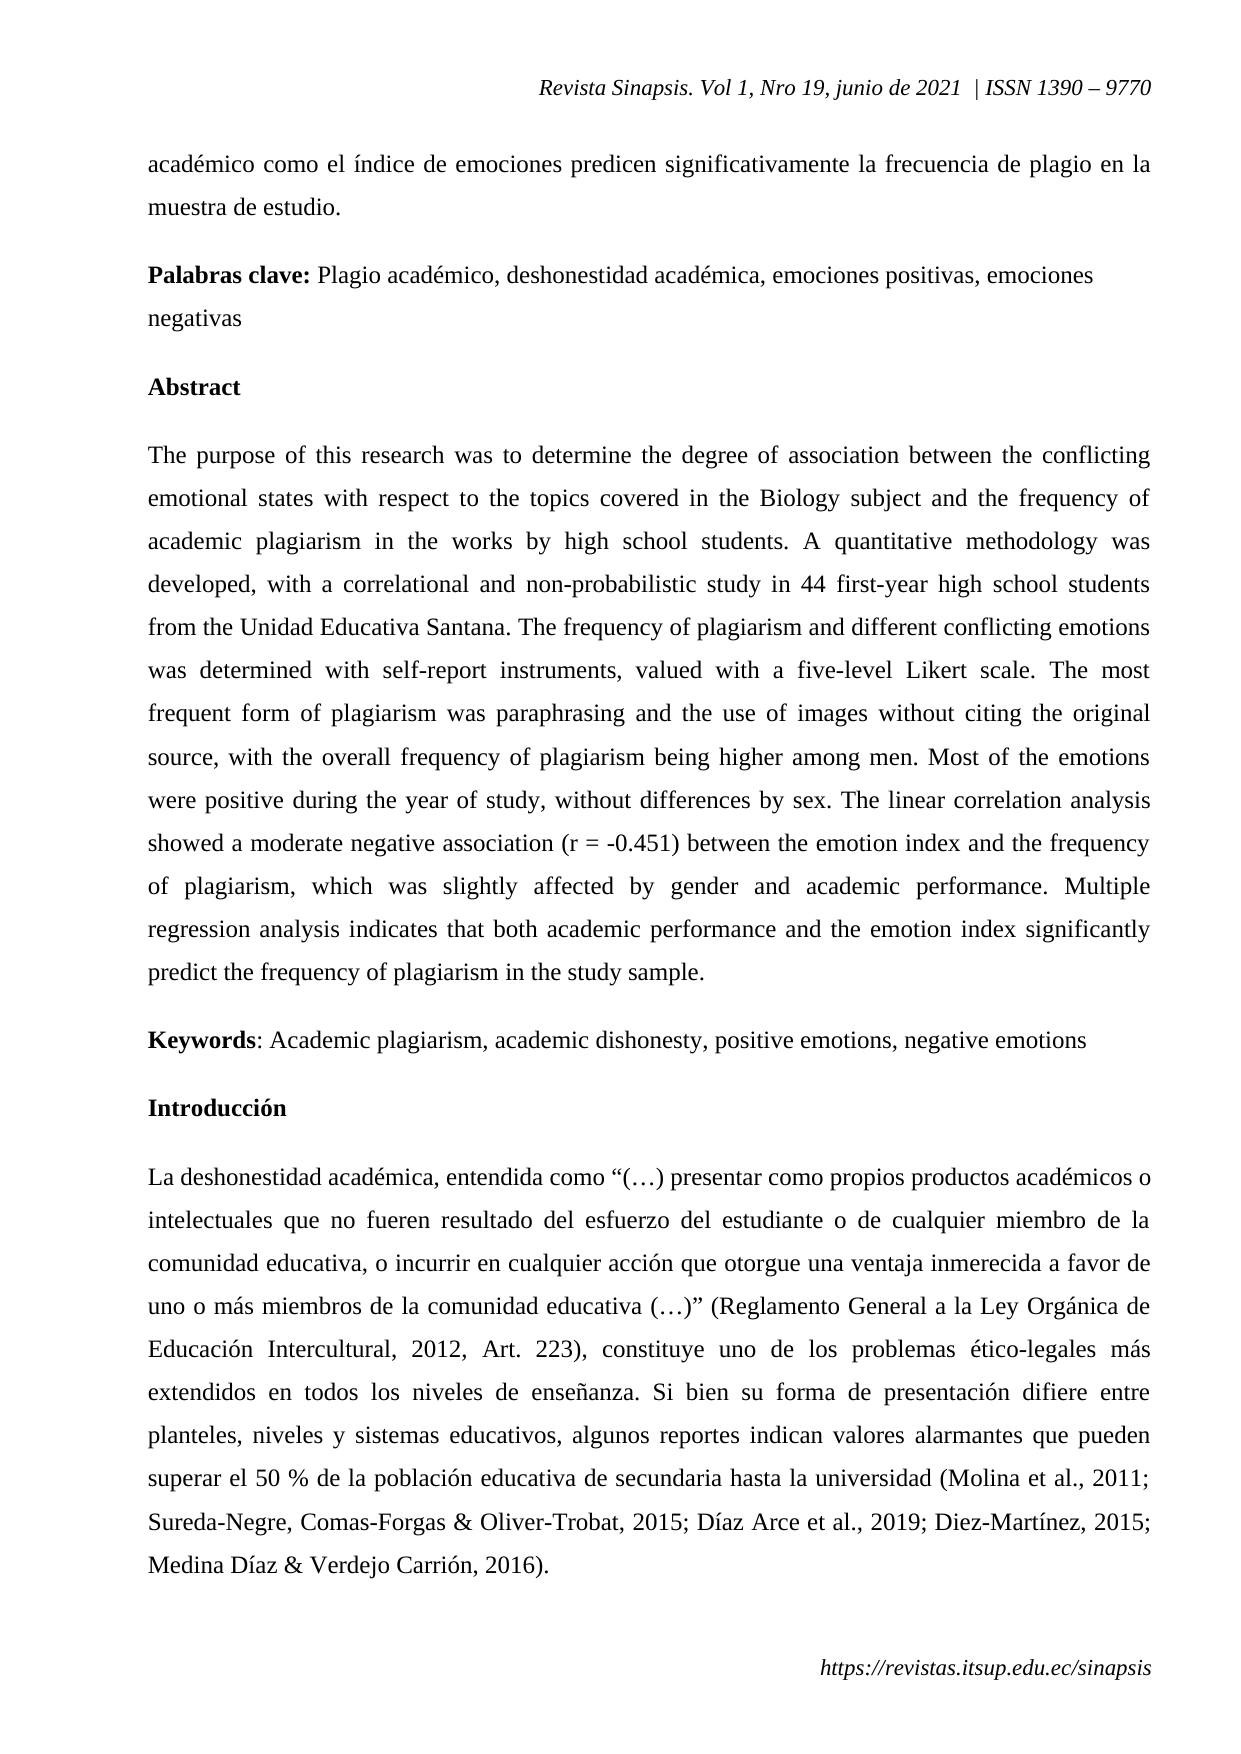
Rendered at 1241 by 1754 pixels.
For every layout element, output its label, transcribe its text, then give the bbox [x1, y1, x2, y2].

text The purpose of this research was to determine the degree of association between the conflicting emotional states with respect to the topics covered in the Biology subject and the frequency of academic plagiarism in the works by high school students. A quantitative methodology was developed, with a correlational and non-probabilistic study in 44 first-year high school students from the Unidad Educativa Santana. The frequency of plagiarism and different conflicting emotions was determined with self-report instruments, valued with a five-level Likert scale. The most frequent form of plagiarism was paraphrasing and the use of images without citing the original source, with the overall frequency of plagiarism being higher among men. Most of the emotions were positive during the year of study, without differences by sex. The linear correlation analysis showed a moderate negative association (r = -0.451) between the emotion index and the frequency of plagiarism, which was slightly affected by gender and academic performance. Multiple regression analysis indicates that both academic performance and the emotion index significantly predict the frequency of plagiarism in the study sample. [148, 440, 1152, 986]
text académico como el índice de emociones predicen significativamente la frecuencia de plagio en la muestra de estudio. [148, 149, 1152, 221]
text Abstract [148, 372, 1152, 400]
text La deshonestidad académica, entendida como “(…) presentar como propios productos académicos o intelectuales que no fueren resultado del esfuerzo del estudiante o de cualquier miembro de la comunidad educativa, o incurrir en cualquier acción que otorgue una ventaja inmerecida a favor de uno o más miembros de la comunidad educativa (…)” (Reglamento General a la Ley Orgánica de Educación Intercultural, 2012, Art. 223), constituye uno de los problemas ético-legales más extendidos en todos los niveles de enseñanza. Si bien su forma de presentación difiere entre planteles, niveles y sistemas educativos, algunos reportes indican valores alarmantes que pueden superar el 50 % de la población educativa de secundaria hasta la universidad (Molina et al., 2011; Sureda-Negre, Comas-Forgas & Oliver-Trobat, 2015; Díaz Arce et al., 2019; Diez-Martínez, 2015; Medina Díaz & Verdejo Carrión, 2016). [148, 1162, 1152, 1578]
text Introducción [148, 1093, 1152, 1122]
text Keywords: Academic plagiarism, academic dishonesty, positive emotions, negative emotions [148, 1025, 1152, 1054]
text Palabras clave: Plagio académico, deshonestidad académica, emociones positivas, emociones negativas [148, 260, 1152, 332]
